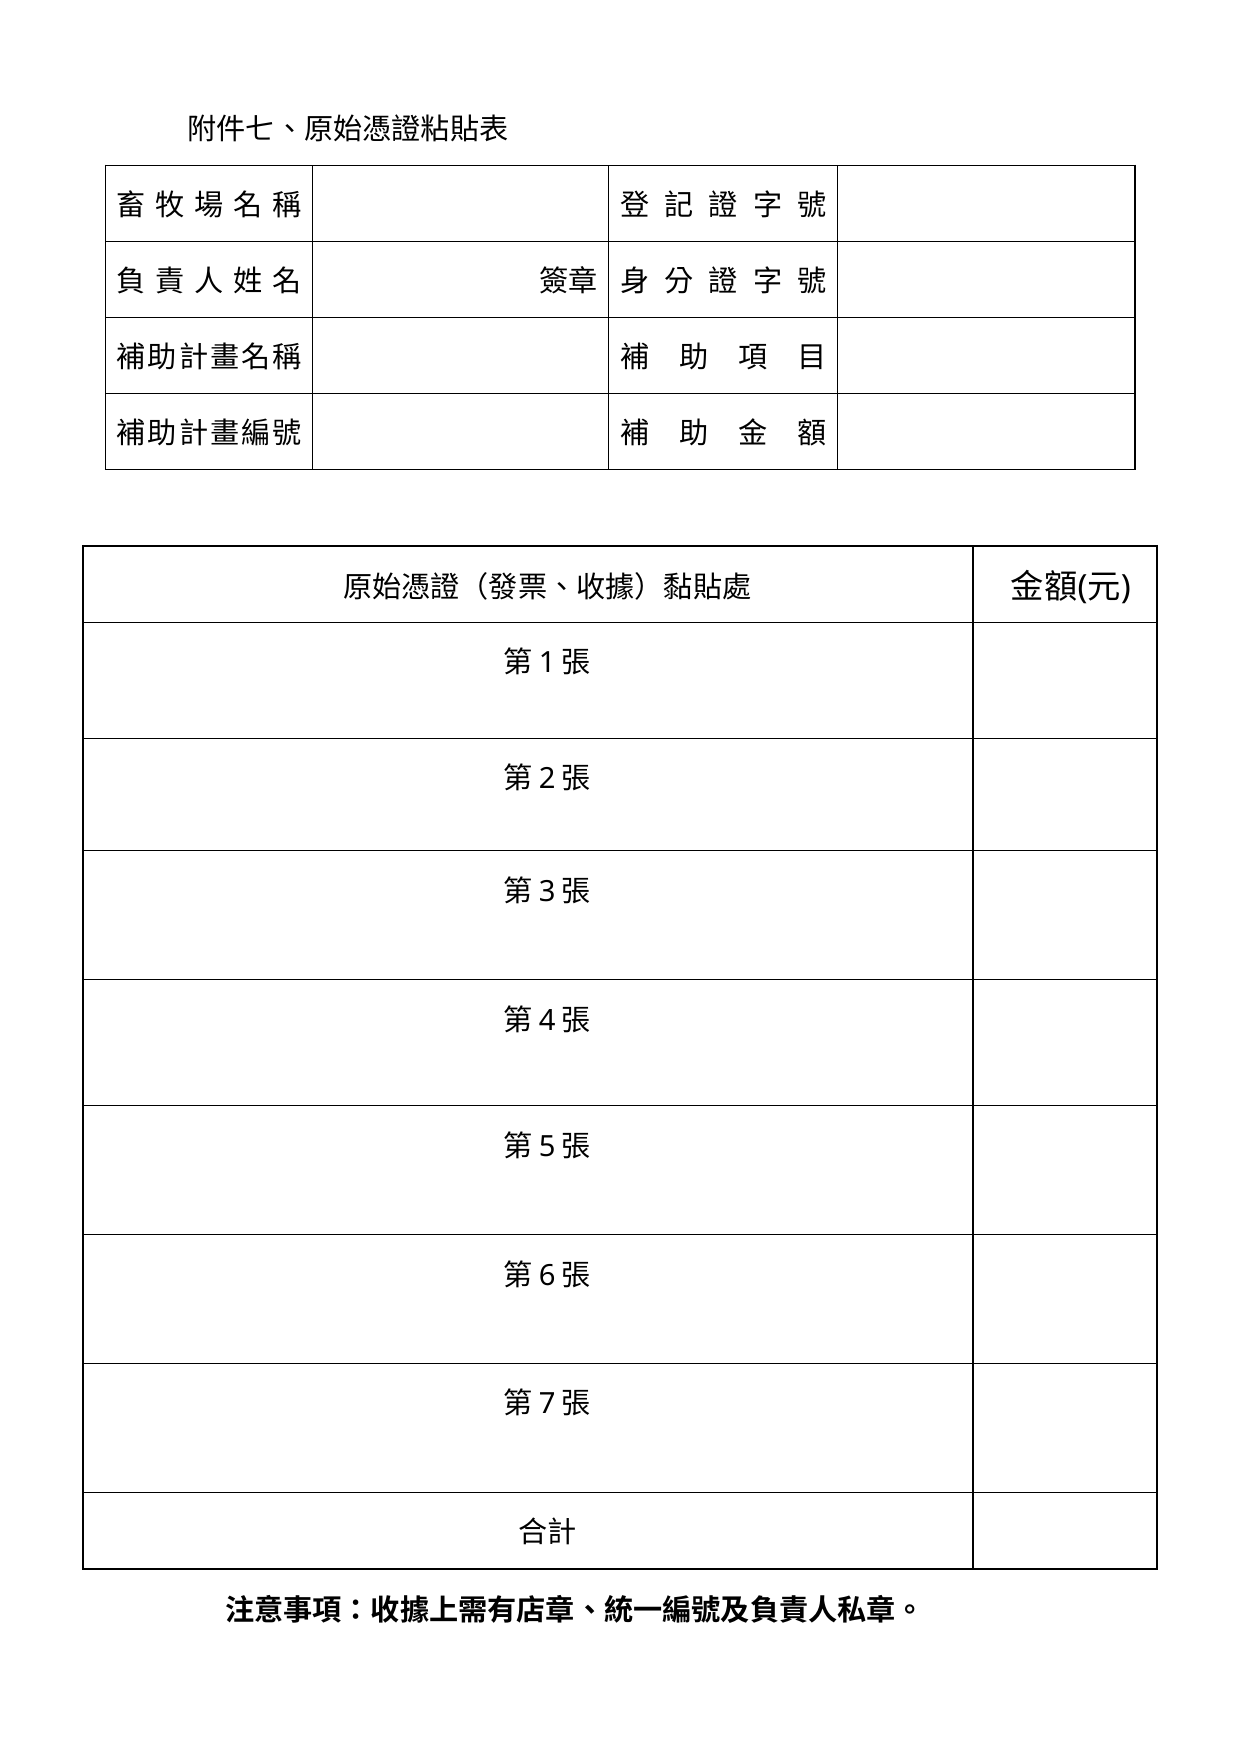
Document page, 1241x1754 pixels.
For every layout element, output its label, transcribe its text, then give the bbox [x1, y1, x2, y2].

table_cell [838, 242, 1134, 317]
table_cell [974, 1364, 1156, 1492]
table_cell [313, 394, 608, 469]
table_header 畜牧場名稱 [106, 166, 312, 241]
text 附件七、原始憑證粘貼表 [187, 89, 936, 164]
table_cell 第6張 [84, 1235, 972, 1363]
table_cell 第4張 [84, 980, 972, 1105]
table_cell 合計 [84, 1493, 972, 1568]
table_cell 第5張 [84, 1106, 972, 1234]
table_cell 補助項目 [609, 318, 837, 393]
table_cell [974, 1493, 1156, 1568]
table_cell 第7張 [84, 1364, 972, 1492]
table_header 金額(元) [974, 547, 1156, 622]
table_cell [974, 1106, 1156, 1234]
table_cell 身分證字號 [609, 242, 837, 317]
table_header [838, 166, 1134, 241]
table_header 原始憑證（發票、收據）黏貼處 [84, 547, 972, 622]
table_cell [974, 1235, 1156, 1363]
table_cell 第3張 [84, 851, 972, 979]
table_cell [974, 980, 1156, 1105]
table_header 登記證字號 [609, 166, 837, 241]
table_cell [974, 739, 1156, 850]
table_header [313, 166, 608, 241]
table_cell [838, 318, 1134, 393]
text 注意事項：收據上需有店章、統一編號及負責人私章。 [187, 1570, 1053, 1645]
table_cell 補助金額 [609, 394, 837, 469]
table_cell [313, 318, 608, 393]
table_cell 負責人姓名 [106, 242, 312, 317]
table_cell [838, 394, 1134, 469]
table_cell 補助計畫編號 [106, 394, 312, 469]
table_cell 第1張 [84, 623, 972, 737]
table_cell 第2張 [84, 739, 972, 850]
table_cell 補助計畫名稱 [106, 318, 312, 393]
table_cell [974, 851, 1156, 979]
table_cell 簽章 [313, 242, 608, 317]
table_cell [974, 623, 1156, 737]
